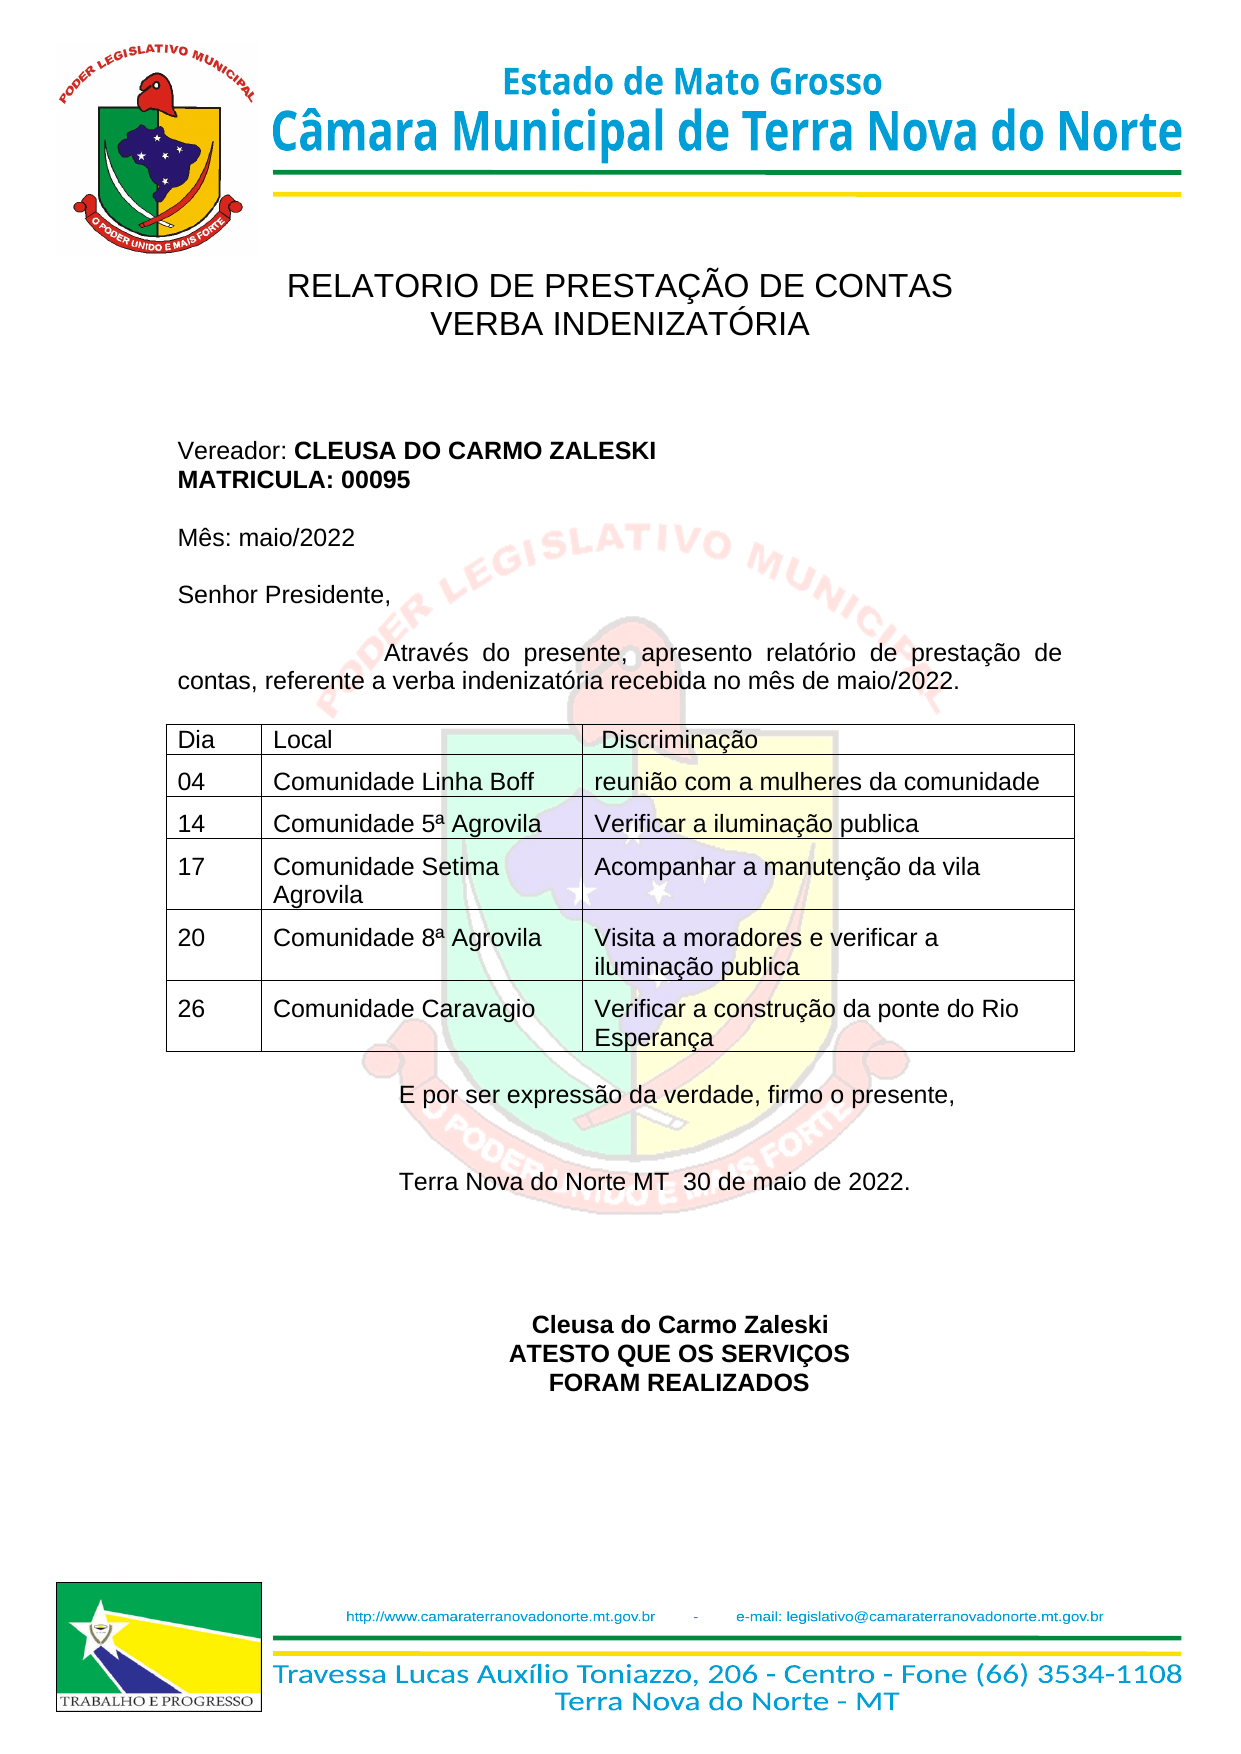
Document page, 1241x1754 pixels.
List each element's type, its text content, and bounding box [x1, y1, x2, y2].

text Mês: maio/2022 [966, 522, 1063, 551]
table_cell Acompanhar a manutenção da vila [966, 839, 1074, 909]
text Terra Nova do Norte MT 30 de maio de 2022. [966, 1167, 1063, 1195]
text ATESTO QUE OS SERVIÇOS [236, 1339, 1122, 1368]
text Senhor Presidente, [177, 580, 303, 609]
text Terra Nova do Norte MT 30 de maio de 2022. [177, 1167, 303, 1195]
text Senhor Presidente, [966, 580, 1063, 609]
picture [57, 1583, 261, 1711]
picture [860, 1611, 868, 1623]
text Mês: maio/2022 [177, 522, 303, 551]
table_cell Comunidade Linha Boff [262, 755, 303, 796]
text RELATORIO DE PRESTAÇÃO DE CONTAS [177, 266, 1063, 304]
table_cell Comunidade Caravagio [262, 981, 303, 1051]
table_cell Comunidade Setima Agrovila [262, 839, 303, 909]
table_cell Verificar a iluminação publica [966, 797, 1074, 838]
text Através do presente, apresento relatório de prestação de contas, referente a verba indenizatória recebida no mês de maio/2022. [177, 637, 303, 695]
table_cell 04 [167, 755, 261, 796]
text MATRICULA: 00095 [177, 465, 1063, 494]
table_cell 20 [167, 910, 261, 980]
table_cell Verificar a construção da ponte do Rio Esperança [966, 981, 1074, 1051]
text Através do presente, apresento relatório de prestação de contas, referente a verba indenizatória recebida no mês de maio/2022. [966, 637, 1063, 695]
table_cell Comunidade 8ª Agrovila [262, 910, 303, 980]
table_cell Visita a moradores e verificar a iluminação publica [966, 910, 1074, 980]
text E por ser expressão da verdade, firmo o presente, [177, 1080, 303, 1109]
table_header Local [262, 725, 303, 753]
table_header Discriminação [966, 725, 1074, 753]
picture [55, 42, 260, 256]
table_cell 14 [167, 797, 261, 838]
text E por ser expressão da verdade, firmo o presente, [966, 1080, 1063, 1109]
text FORAM REALIZADOS [177, 1368, 1063, 1397]
table_cell Comunidade 5ª Agrovila [262, 797, 303, 838]
text Vereador: CLEUSA DO CARMO ZALESKI [177, 436, 1063, 465]
table_cell reunião com a mulheres da comunidade [966, 755, 1074, 796]
table_header Dia [167, 725, 261, 753]
text Cleusa do Carmo Zaleski [177, 1310, 1063, 1339]
table_cell 26 [167, 981, 261, 1051]
text VERBA INDENIZATÓRIA [177, 304, 1063, 343]
table_cell 17 [167, 839, 261, 909]
